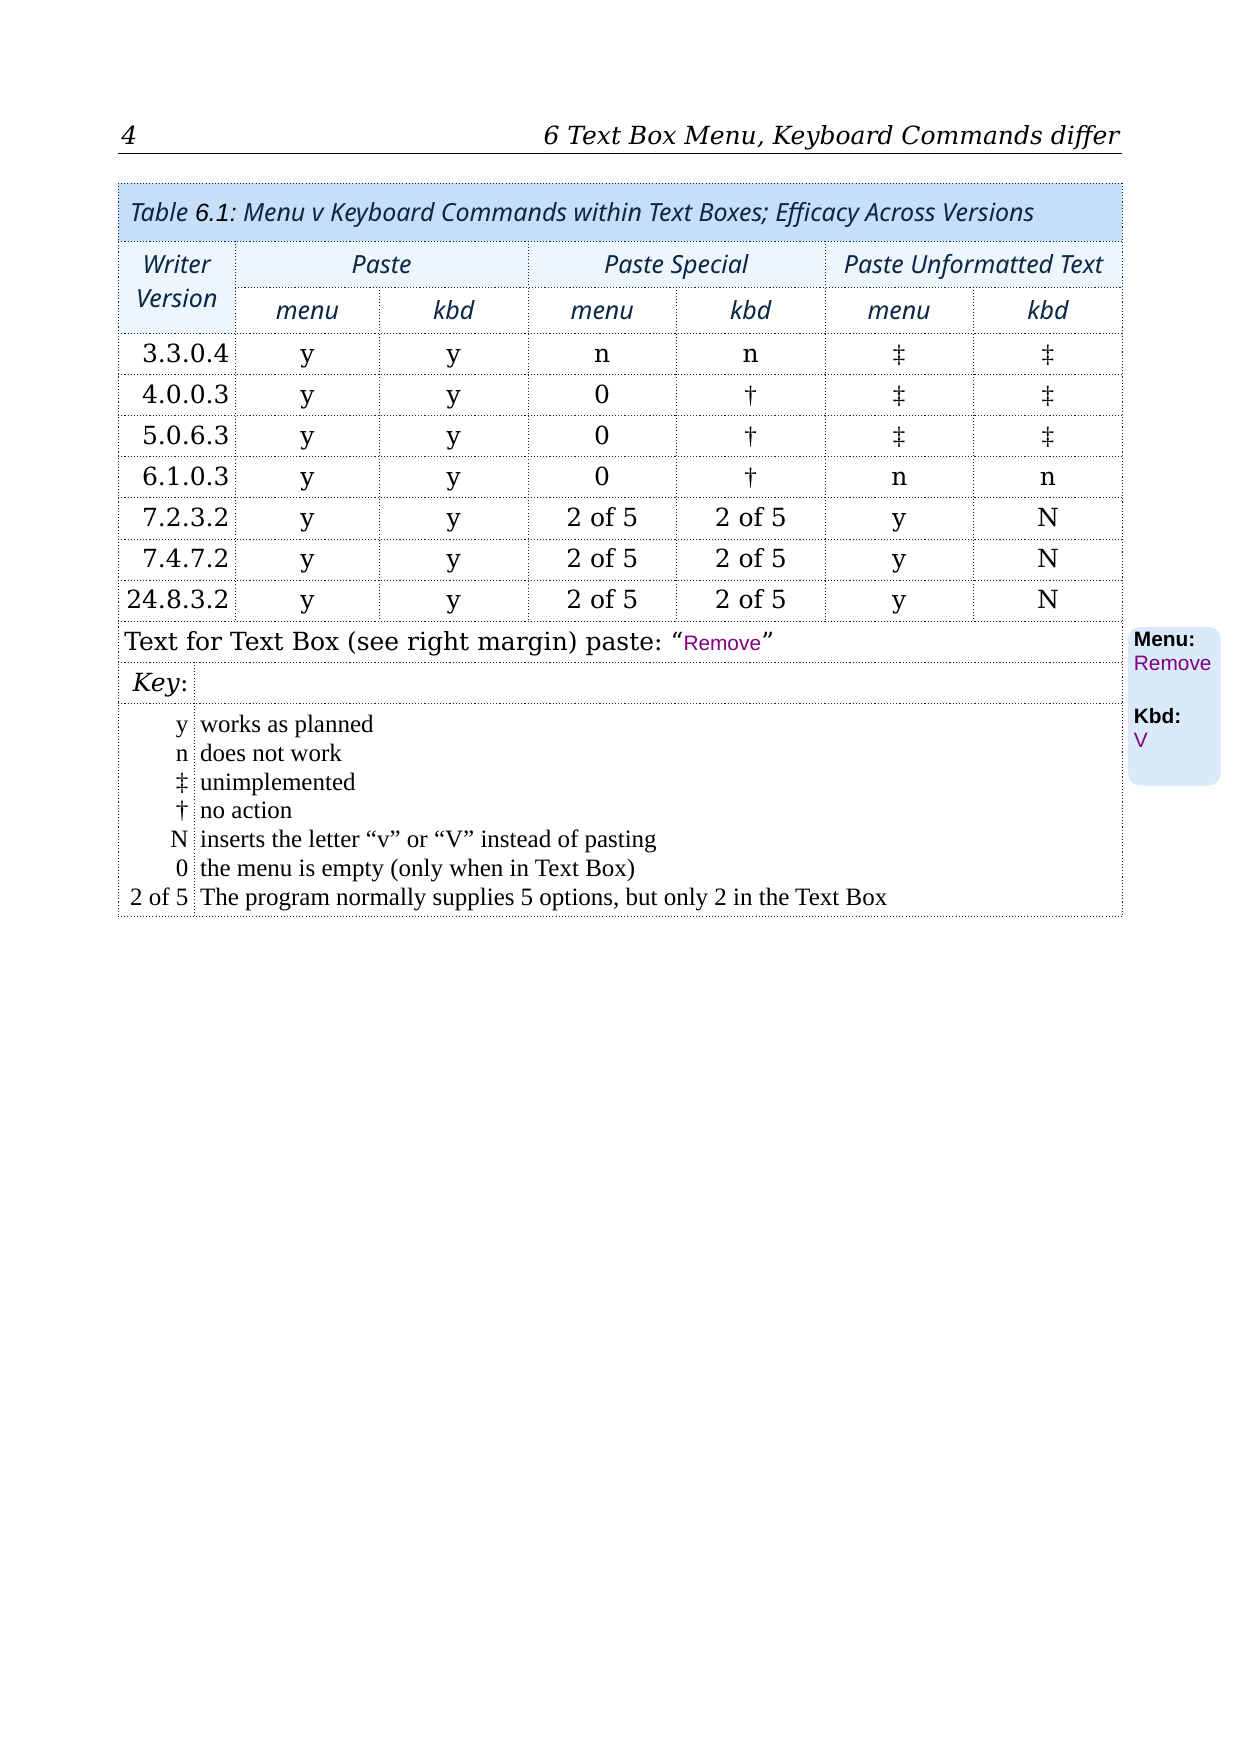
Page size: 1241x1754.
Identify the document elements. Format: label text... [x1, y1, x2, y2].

table_cell menu [825, 287, 973, 333]
table_cell 2 of 5 [528, 497, 676, 538]
table_cell n [973, 456, 1122, 497]
table_cell 4.0.0.3 [118, 374, 235, 415]
table_cell 2 of 5 [676, 539, 825, 579]
table_header Table 6.1: Menu v Keyboard Commands within Text Boxes; Efficacy Across Versions [118, 183, 1122, 241]
table_cell 7.4.7.2 [118, 539, 235, 579]
table_cell y [235, 456, 379, 497]
table_cell Text for Text Box (see right margin) paste: “Remove” [118, 621, 1122, 662]
table_cell menu [528, 287, 676, 333]
table_cell y [379, 456, 528, 497]
table_cell y [379, 333, 528, 374]
table_cell y [235, 497, 379, 538]
table_cell † [676, 456, 825, 497]
table_cell 3.3.0.4 [118, 333, 235, 374]
table_cell y [235, 374, 379, 415]
table_cell ‡ [973, 374, 1122, 415]
table_cell 7.2.3.2 [118, 497, 235, 538]
table_cell kbd [676, 287, 825, 333]
table_cell [194, 662, 1122, 703]
table_cell 2 of 5 [676, 497, 825, 538]
table_cell ‡ [825, 374, 973, 415]
table_cell menu [235, 287, 379, 333]
table_cell 2 of 5 [528, 580, 676, 621]
table_cell works as planned does not work unimplemented no action inserts the letter “v” or “V” instead of pasting the menu is empty (only when in Text Box) The program normally supplies 5 options, but only 2 in the Text Box [194, 703, 1122, 916]
table_cell Paste [235, 241, 528, 287]
table_cell n [825, 456, 973, 497]
table_cell N [973, 497, 1122, 538]
table_cell Key: [118, 662, 194, 703]
table_cell y [825, 497, 973, 538]
table_cell † [676, 415, 825, 456]
table_cell 0 [528, 374, 676, 415]
table_cell y [235, 580, 379, 621]
table_cell 0 [528, 456, 676, 497]
table_cell Paste Special [528, 241, 825, 287]
table_cell y [235, 333, 379, 374]
table_cell y [379, 374, 528, 415]
table_cell kbd [379, 287, 528, 333]
table_cell y [379, 539, 528, 579]
table_cell N [973, 539, 1122, 579]
table_cell y n ‡ † N 0 2 of 5 [118, 703, 194, 916]
table_cell y [379, 497, 528, 538]
table_cell n [528, 333, 676, 374]
table_cell n [676, 333, 825, 374]
table_cell 2 of 5 [528, 539, 676, 579]
table_cell y [379, 415, 528, 456]
table_cell ‡ [825, 415, 973, 456]
table_cell N [973, 580, 1122, 621]
table_cell y [235, 539, 379, 579]
table_cell 24.8.3.2 [118, 580, 235, 621]
table_cell 5.0.6.3 [118, 415, 235, 456]
table_cell ‡ [973, 333, 1122, 374]
table_cell y [825, 580, 973, 621]
table_cell ‡ [825, 333, 973, 374]
table_cell y [235, 415, 379, 456]
table_cell Writer Version [118, 241, 235, 333]
table_cell kbd [973, 287, 1122, 333]
table_cell y [379, 580, 528, 621]
table_cell 0 [528, 415, 676, 456]
table_cell ‡ [973, 415, 1122, 456]
table_cell † [676, 374, 825, 415]
table_cell 6.1.0.3 [118, 456, 235, 497]
table_cell Paste Unformatted Text [825, 241, 1122, 287]
table_cell y [825, 539, 973, 579]
table_cell 2 of 5 [676, 580, 825, 621]
